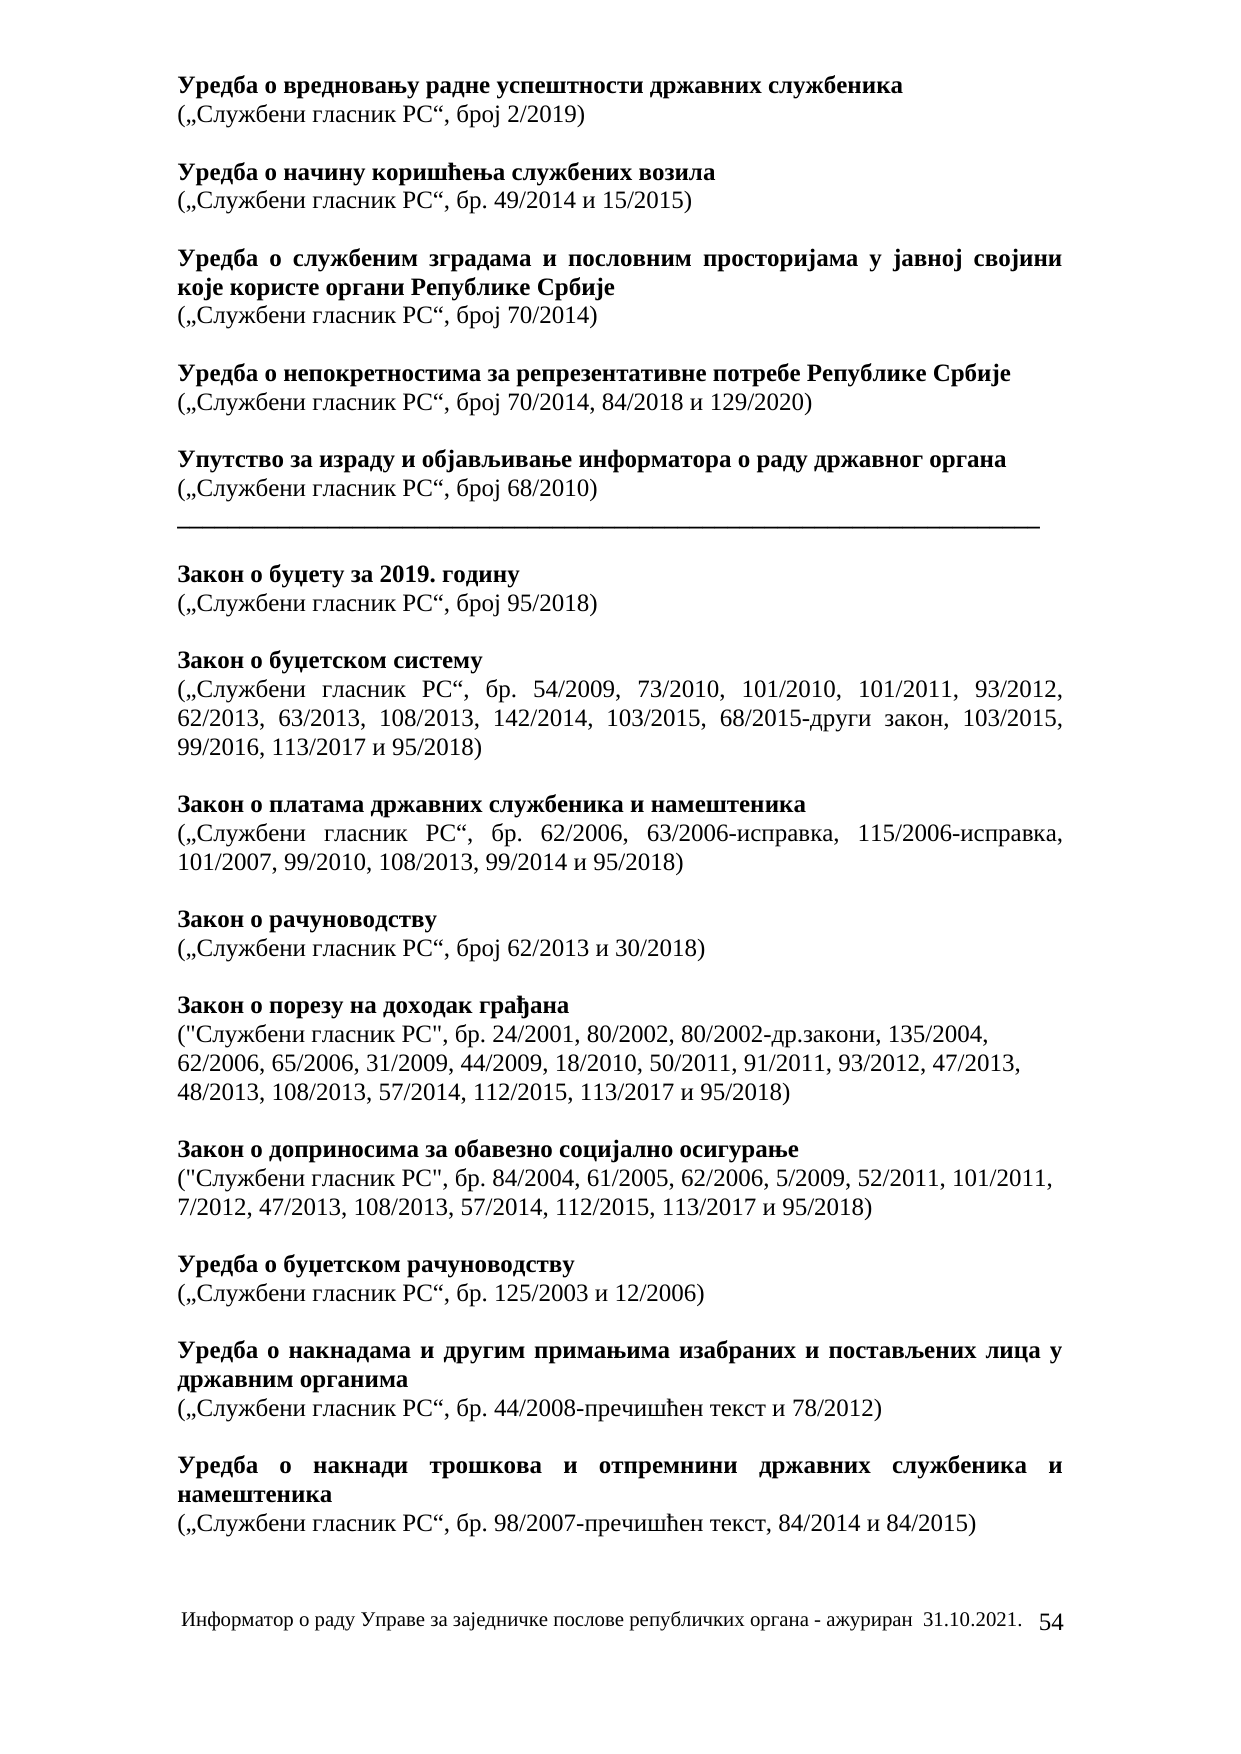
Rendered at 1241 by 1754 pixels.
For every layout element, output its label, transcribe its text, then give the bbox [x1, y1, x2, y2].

text („Службени гласник РС“, бр. 62/2006, 63/2006-исправка, 115/2006-исправка, 101/2007, 99/2010, 108/2013, 99/2014 и 95/2018) [177, 818, 1063, 876]
text ("Службени гласник РС", бр. 84/2004, 61/2005, 62/2006, 5/2009, 52/2011, 101/2011, 7/2012, 47/2013, 108/2013, 57/2014, 112/2015, 113/2017 и 95/2018) [177, 1163, 1063, 1221]
text („Службени гласник РС“, број 70/2014) [177, 301, 1063, 329]
text Уредба о службеним зградама и пословним просторијама у јавној својини које користе органи Републике Србије [177, 243, 1063, 301]
text Закон о буџетском систему [177, 646, 1063, 674]
text („Службени гласник РС“, број 68/2010) [177, 473, 1063, 502]
text Упутство за израду и објављивање информатора о раду државног органа [177, 444, 1063, 473]
text Уредба о непокретностима за репрезентативне потребе Републике Србије [177, 358, 1063, 387]
text Закон о буџету за 2019. годину [177, 559, 1063, 588]
text Уредба о накнади трошкова и отпремнини државних службеника и намештеника [177, 1451, 1063, 1508]
text („Службени гласник РС“, број 95/2018) [177, 588, 1063, 617]
text Закон о рачуноводству [177, 904, 1063, 933]
text („Службени гласник РС“, бр. 98/2007-пречишћен текст, 84/2014 и 84/2015) [177, 1508, 1063, 1537]
text („Службени гласник РС“, број 70/2014, 84/2018 и 129/2020) [177, 387, 1063, 416]
text Закон о доприносима за обавезно социјално осигурање [177, 1134, 1063, 1163]
text („Службени гласник РС“, бр. 125/2003 и 12/2006) [177, 1278, 1063, 1307]
text Уредба о накнадама и другим примањима изабраних и постављених лица у државним органима [177, 1336, 1063, 1393]
text Уредба о начину коришћења службених возила [177, 157, 1063, 186]
text („Службени гласник РС“, бр. 49/2014 и 15/2015) [177, 186, 1063, 214]
text („Службени гласник РС“, број 2/2019) [177, 99, 1063, 128]
text Закон о порезу на доходак грађана [177, 991, 1063, 1019]
text Уредба о вредновању радне успештности државних службеника [177, 71, 1063, 99]
text Уредба о буџетском рачуноводству [177, 1249, 1063, 1278]
text („Службени гласник РС“, бр. 54/2009, 73/2010, 101/2010, 101/2011, 93/2012, 62/2013, 63/2013, 108/2013, 142/2014, 103/2015, 68/2015-други закон, 103/2015, 99/2016, 113/2017 и 95/2018) [177, 674, 1063, 761]
text ("Службени гласник РС", бр. 24/2001, 80/2002, 80/2002-др.закони, 135/2004, 62/2006, 65/2006, 31/2009, 44/2009, 18/2010, 50/2011, 91/2011, 93/2012, 47/2013, 48/2013, 108/2013, 57/2014, 112/2015, 113/2017 и 95/2018) [177, 1019, 1063, 1106]
text („Службени гласник РС“, број 62/2013 и 30/2018) [177, 933, 1063, 962]
text _____________________________________________________________________ [177, 502, 1063, 531]
text Закон о платама државних службеника и намештеника [177, 789, 1063, 818]
text („Службени гласник РС“, бр. 44/2008-пречишћен текст и 78/2012) [177, 1393, 1063, 1422]
